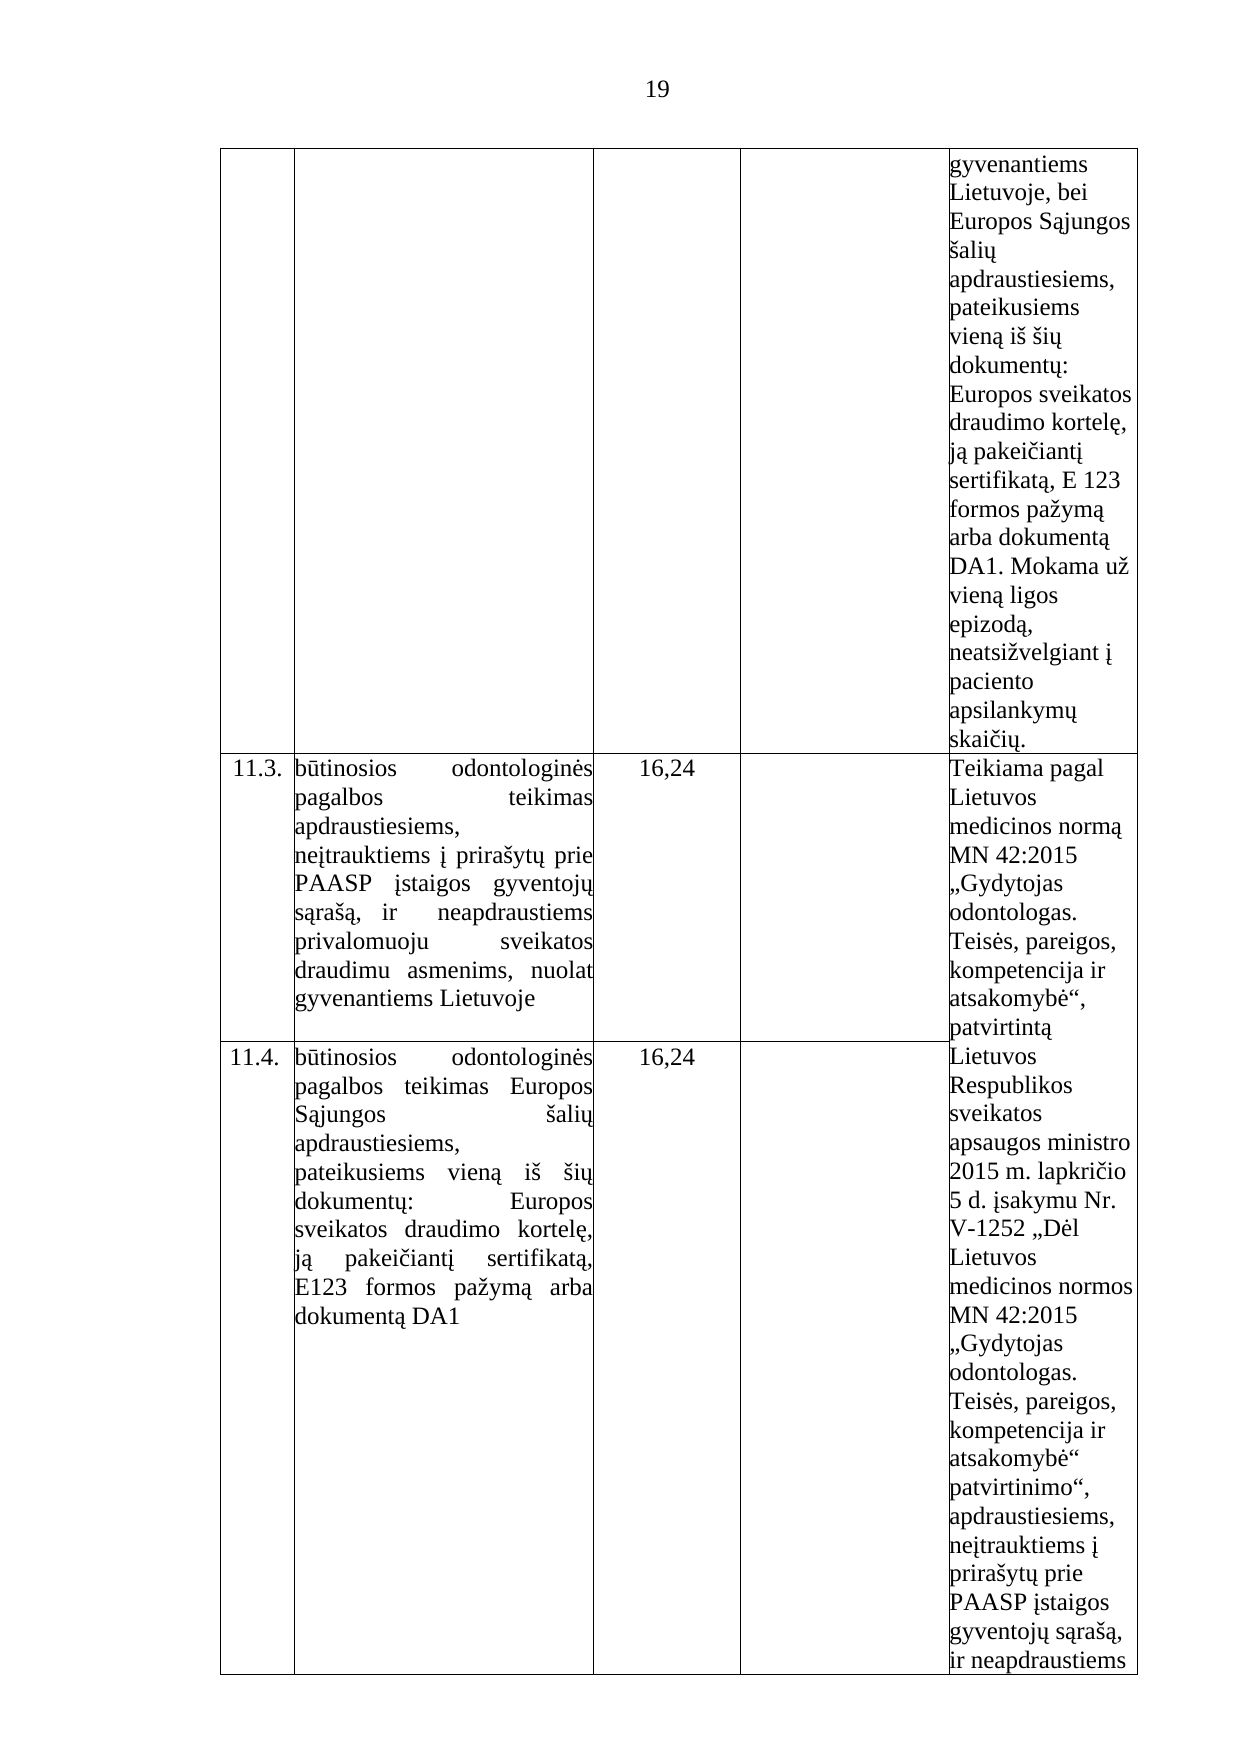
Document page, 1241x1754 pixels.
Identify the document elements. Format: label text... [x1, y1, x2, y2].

table_cell gyvenantiems Lietuvoje, bei Europos Sąjungos šalių apdraustiesiems, pateikusiems vieną iš šių dokumentų: Europos sveikatos draudimo kortelę, ją pakeičiantį sertifikatą, E 123 formos pažymą arba dokumentą DA1. Mokama už vieną ligos epizodą, neatsižvelgiant į paciento apsilankymų skaičių. [950, 149, 1137, 752]
table_cell būtinosios odontologinės pagalbos teikimas Europos Sąjungos šalių apdraustiesiems, pateikusiems vieną iš šių dokumentų: Europos sveikatos draudimo kortelę, ją pakeičiantį sertifikatą, E123 formos pažymą arba dokumentą DA1 [295, 1042, 593, 1673]
table_cell [208, 753, 220, 1041]
table_cell [741, 149, 949, 752]
table_cell [295, 149, 593, 752]
table_cell 16,24 [594, 754, 740, 1041]
table_cell Teikiama pagal Lietuvos medicinos normą MN 42:2015 „Gydytojas odontologas. Teisės, pareigos, kompetencija ir atsakomybė“, patvirtintą Lietuvos Respublikos sveikatos apsaugos ministro 2015 m. lapkričio 5 d. įsakymu Nr. V-1252 „Dėl Lietuvos medicinos normos MN 42:2015 „Gydytojas odontologas. Teisės, pareigos, kompetencija ir atsakomybė“ patvirtinimo“, apdraustiesiems, neįtrauktiems į prirašytų prie PAASP įstaigos gyventojų sąrašą, ir neapdraustiems [950, 754, 1137, 1673]
table_cell [208, 1041, 220, 1673]
table_cell 11.3. [221, 754, 294, 1041]
table_cell [594, 149, 740, 752]
table_cell [741, 754, 949, 1041]
table_cell [741, 1042, 949, 1673]
table_cell [221, 149, 294, 752]
table_cell būtinosios odontologinės pagalbos teikimas apdraustiesiems, neįtrauktiems į prirašytų prie PAASP įstaigos gyventojų sąrašą, ir neapdraustiems privalomuoju sveikatos draudimu asmenims, nuolat gyvenantiems Lietuvoje [295, 754, 593, 1041]
table_cell 11.4. [221, 1042, 294, 1673]
table_cell [208, 148, 220, 752]
table_cell 16,24 [594, 1042, 740, 1673]
